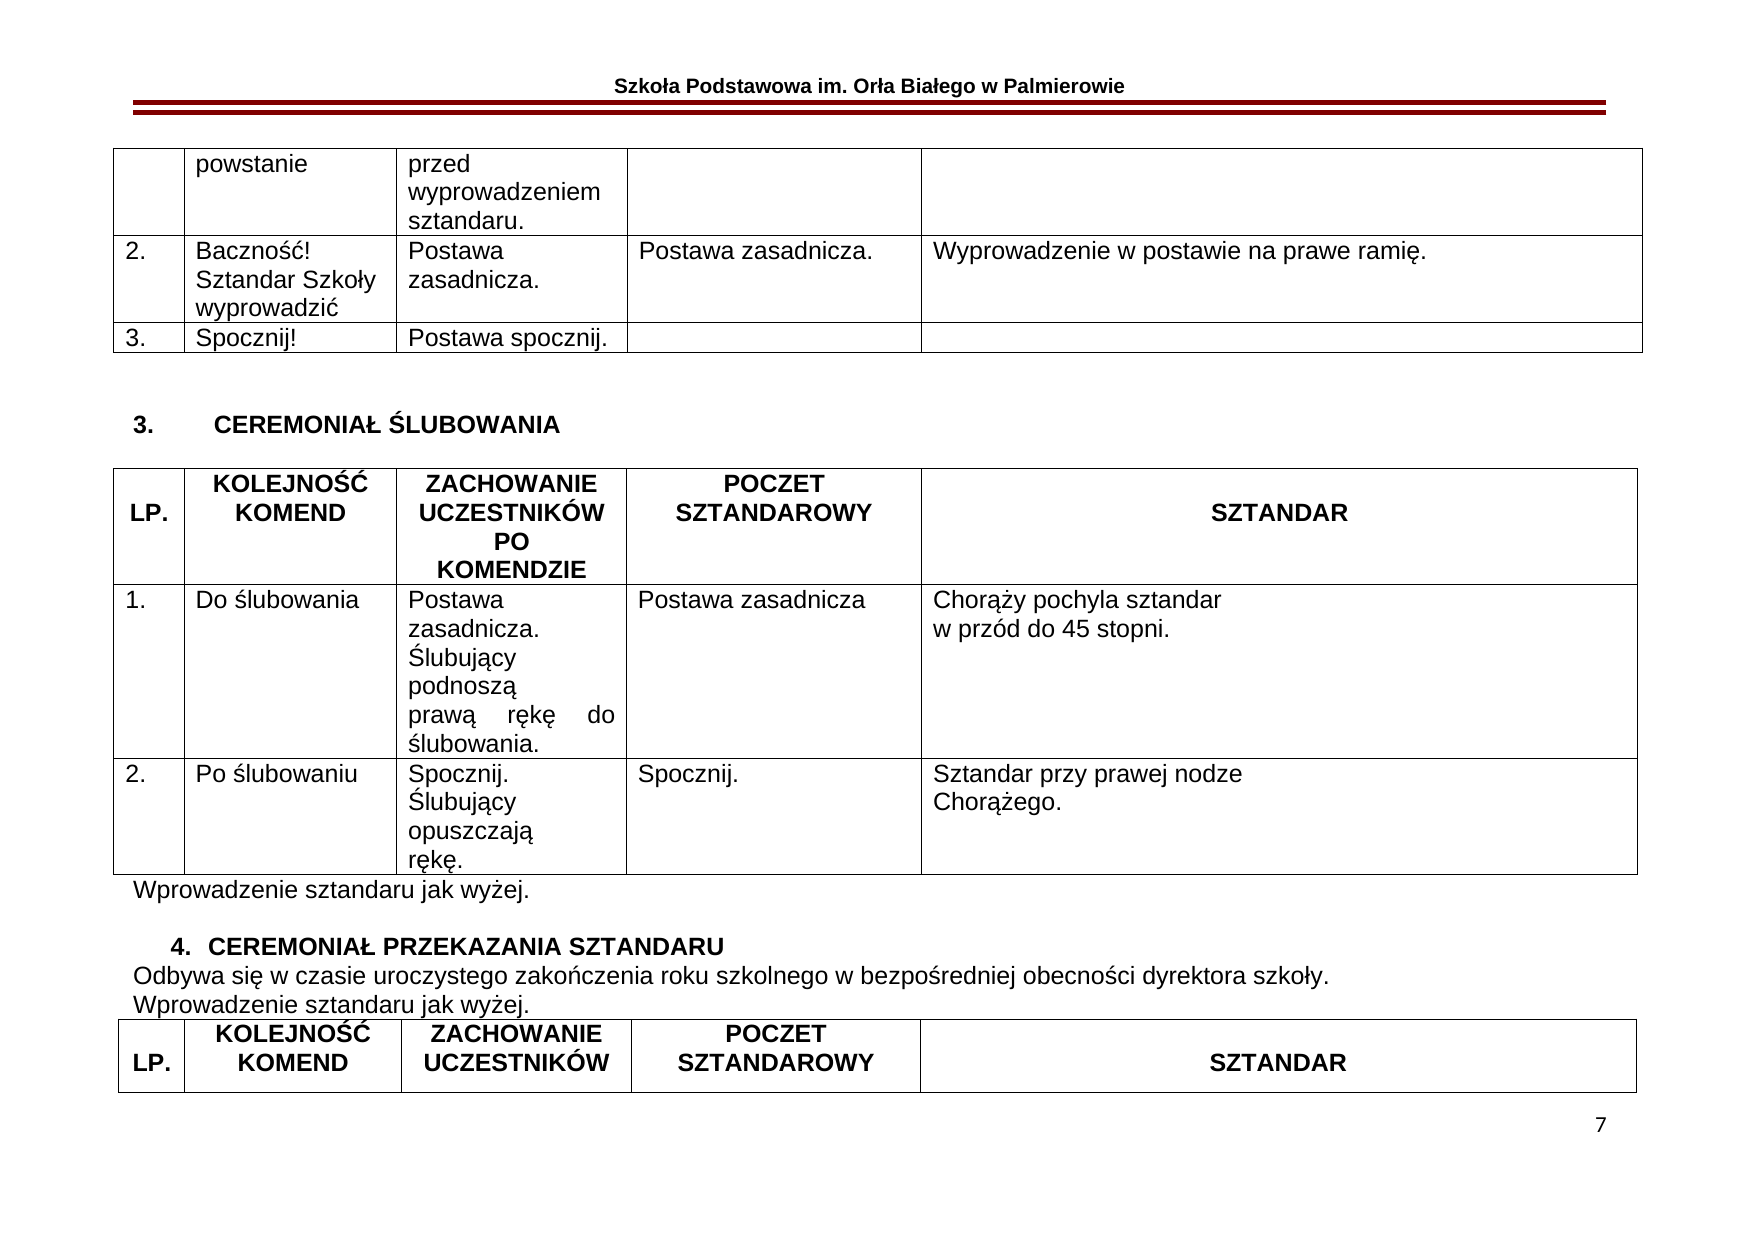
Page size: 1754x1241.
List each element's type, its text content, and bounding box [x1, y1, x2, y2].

list CEREMONIAŁ PRZEKAZANIA SZTANDARU [170, 932, 1606, 961]
table_cell 2. [114, 236, 184, 322]
table_cell Po ślubowaniu [185, 759, 396, 874]
table_cell Postawa zasadnicza [627, 585, 921, 758]
table_cell Do ślubowania [185, 585, 396, 758]
table_cell 3. [114, 323, 184, 352]
text Wprowadzenie sztandaru jak wyżej. [133, 990, 1606, 1018]
table_cell Sztandar przy prawej nodze Chorążego. [922, 759, 1637, 874]
table_cell [628, 323, 921, 352]
table_header KOLEJNOŚĆ KOMEND [185, 469, 396, 584]
table_cell 2. [114, 759, 184, 874]
text 3. CEREMONIAŁ ŚLUBOWANIA [133, 411, 1606, 439]
table_header SZTANDAR [921, 1020, 1636, 1092]
table_header POCZET SZTANDAROWY [627, 469, 921, 584]
table_cell 1. [114, 585, 184, 758]
table_cell Postawa spocznij. [397, 323, 627, 352]
table_cell Chorąży pochyla sztandar w przód do 45 stopni. [922, 585, 1637, 758]
table_cell Postawa zasadnicza. [628, 236, 921, 322]
table_cell Wyprowadzenie w postawie na prawe ramię. [922, 236, 1642, 322]
table_cell Postawa zasadnicza. [397, 236, 627, 322]
table_cell Spocznij. [627, 759, 921, 874]
table_header KOLEJNOŚĆ KOMEND [185, 1020, 401, 1092]
table_cell Baczność! Sztandar Szkoły wyprowadzić [185, 236, 396, 322]
table_cell powstanie [185, 149, 396, 235]
table_cell Postawa zasadnicza. Ślubujący podnoszą prawą rękę do ślubowania. [397, 585, 626, 758]
table_cell przed wyprowadzeniem sztandaru. [397, 149, 627, 235]
table_header ZACHOWANIE UCZESTNIKÓW [402, 1020, 631, 1092]
table_cell Spocznij! [185, 323, 396, 352]
text Odbywa się w czasie uroczystego zakończenia roku szkolnego w bezpośredniej obecności dyrektora szkoły. [133, 961, 1606, 990]
table_header LP. [114, 469, 184, 584]
table_header SZTANDAR [922, 469, 1637, 584]
table_cell [628, 149, 921, 235]
table_header POCZET SZTANDAROWY [632, 1020, 920, 1092]
table_header ZACHOWANIE UCZESTNIKÓW PO KOMENDZIE [397, 469, 626, 584]
table_cell Spocznij. Ślubujący opuszczają rękę. [397, 759, 626, 874]
table_cell [114, 149, 184, 235]
text Wprowadzenie sztandaru jak wyżej. [133, 875, 1606, 903]
table_cell [922, 149, 1642, 235]
table_header LP. [119, 1020, 184, 1092]
table_cell [922, 323, 1642, 352]
